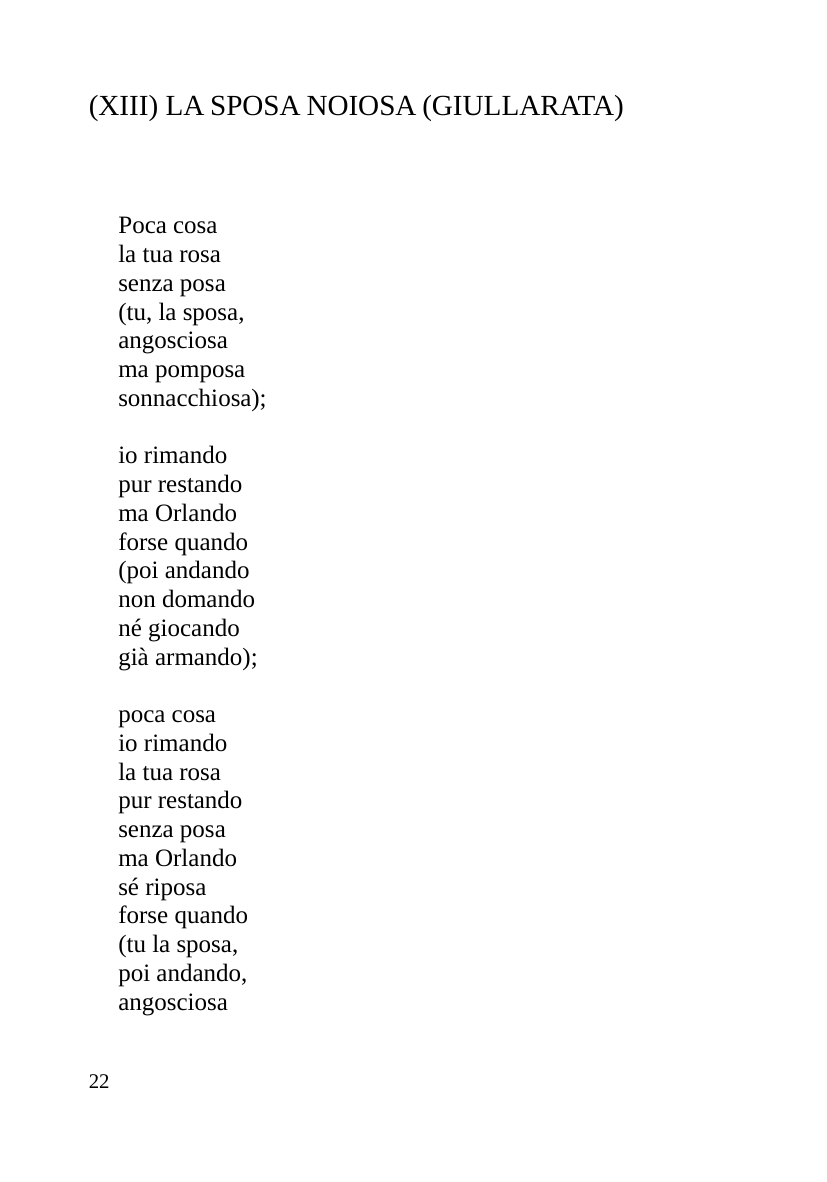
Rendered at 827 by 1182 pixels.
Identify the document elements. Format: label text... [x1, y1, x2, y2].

text pur restando [118, 469, 738, 498]
text sonnacchiosa); [118, 383, 738, 412]
text io rimando [118, 728, 738, 757]
text ma pomposa [118, 354, 738, 383]
text (tu la sposa, [118, 929, 738, 958]
text non domando [118, 584, 738, 613]
subtitle (XIII) LA SPOSA NOIOSA (GIULLARATA) [88, 88, 738, 122]
text sé riposa [118, 872, 738, 901]
text senza posa [118, 268, 738, 297]
text angosciosa [118, 326, 738, 354]
text poca cosa [118, 699, 738, 728]
text né giocando [118, 613, 738, 642]
text (tu, la sposa, [118, 297, 738, 326]
text io rimando [118, 441, 738, 469]
text ma Orlando [118, 498, 738, 527]
text già armando); [118, 642, 738, 671]
text ma Orlando [118, 843, 738, 872]
text la tua rosa [118, 239, 738, 268]
text pur restando [118, 786, 738, 814]
text forse quando [118, 527, 738, 556]
text angosciosa [118, 987, 738, 1016]
text la tua rosa [118, 757, 738, 786]
text (poi andando [118, 556, 738, 584]
text Poca cosa [118, 211, 738, 239]
text forse quando [118, 901, 738, 929]
text poi andando, [118, 958, 738, 987]
text senza posa [118, 814, 738, 843]
